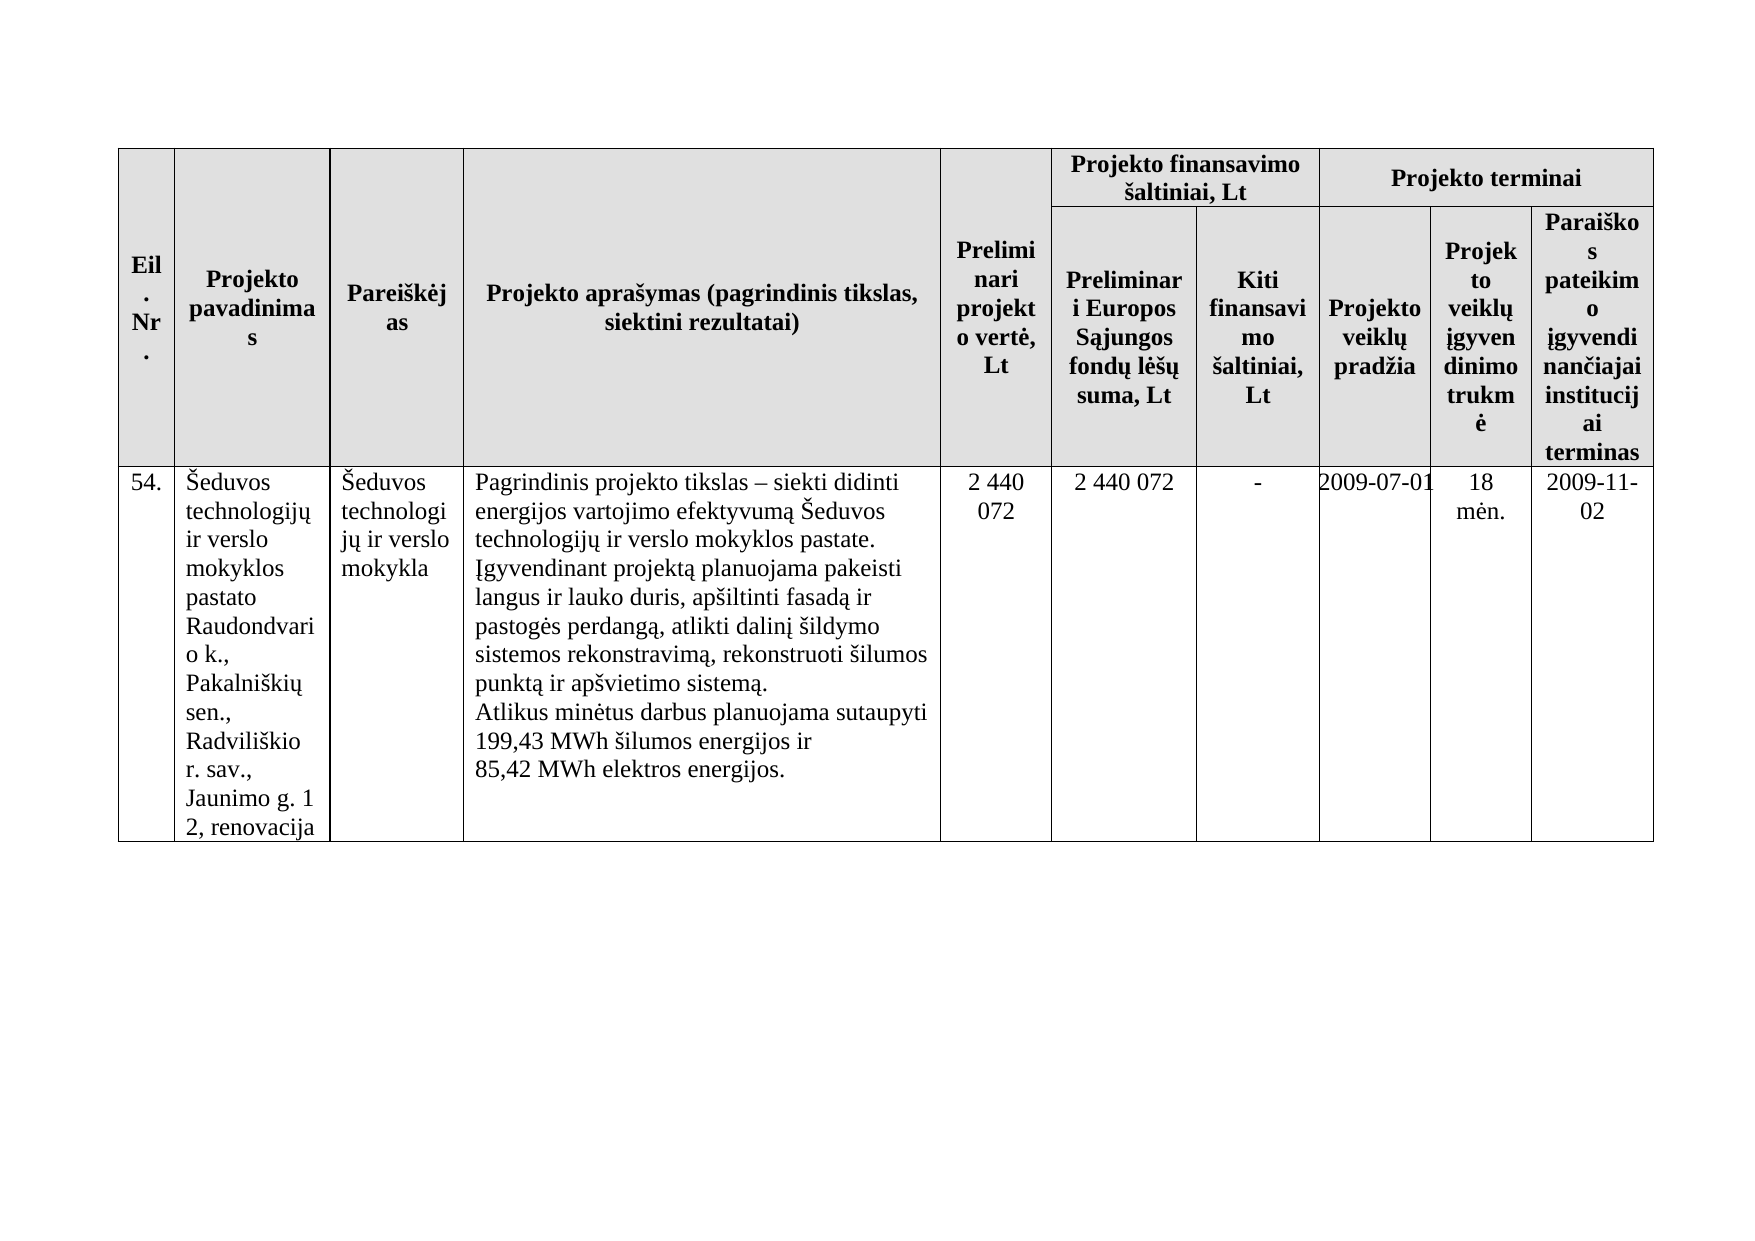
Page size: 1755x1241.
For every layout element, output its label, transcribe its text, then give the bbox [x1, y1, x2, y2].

table_cell 2009-07-01 [1320, 467, 1430, 841]
table_cell Paraiškos pateikimo įgyvendinančiajai institucijai terminas [1532, 207, 1653, 466]
table_cell - [1197, 467, 1319, 841]
table_header Projekto pavadinimas [175, 149, 329, 466]
table_cell Pagrindinis projekto tikslas – siekti didinti energijos vartojimo efektyvumą Šeduvos technologijų ir verslo mokyklos pastate. Įgyvendinant projektą planuojama pakeisti langus ir lauko duris, apšiltinti fasadą ir pastogės perdangą, atlikti dalinį šildymo sistemos rekonstravimą, rekonstruoti šilumos punktą ir apšvietimo sistemą. Atlikus minėtus darbus planuojama sutaupyti 199,43 MWh šilumos energijos ir 85,42 MWh elektros energijos. [464, 467, 940, 841]
table_header Pareiškėjas [331, 149, 463, 466]
table_cell Projekto veiklų pradžia [1320, 207, 1430, 466]
table_cell Kiti finansavimo šaltiniai, Lt [1197, 207, 1319, 466]
table_header Projekto terminai [1320, 149, 1653, 206]
table_header Projekto aprašymas (pagrindinis tikslas, siektini rezultatai) [464, 149, 940, 466]
table_cell Šeduvos technologijų ir verslo mokyklos pastato Raudondvario k., Pakalniškių sen., Radviliškio r. sav., Jaunimo g. 12, renovacija [175, 467, 329, 841]
table_header Preliminari projekto vertė, Lt [941, 149, 1051, 466]
table_cell Projekto veiklų įgyvendinimo trukmė [1431, 207, 1531, 466]
table_cell Šeduvos technologijų ir verslo mokykla [331, 467, 463, 841]
table_header Eil. Nr. [119, 149, 174, 466]
table_cell 18 mėn. [1431, 467, 1531, 841]
table_cell 2 440 072 [941, 467, 1051, 841]
table_cell 54. [119, 467, 174, 841]
table_header Projekto finansavimo šaltiniai, Lt [1052, 149, 1319, 206]
table_cell Preliminari Europos Sąjungos fondų lėšų suma, Lt [1052, 207, 1196, 466]
table_cell 2 440 072 [1052, 467, 1196, 841]
table_cell 2009-11-02 [1532, 467, 1653, 841]
